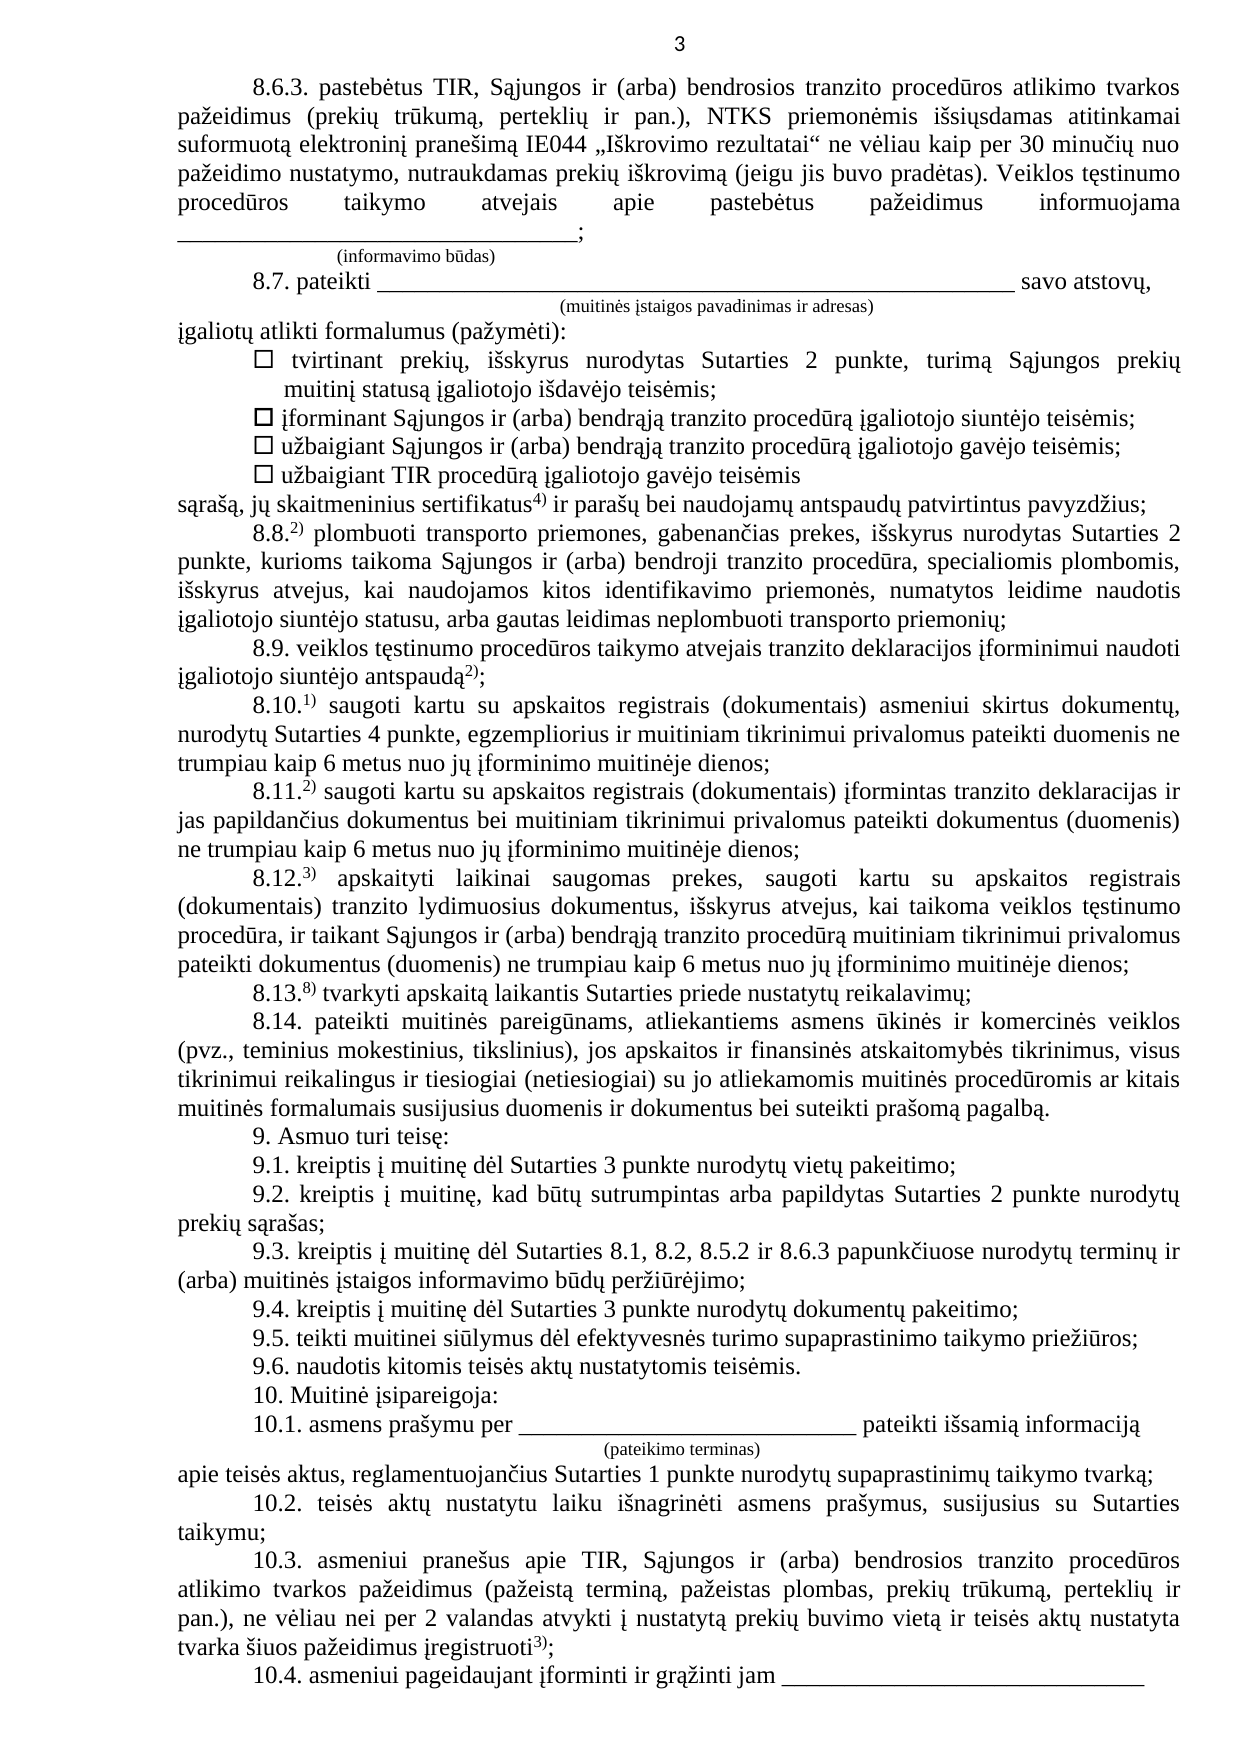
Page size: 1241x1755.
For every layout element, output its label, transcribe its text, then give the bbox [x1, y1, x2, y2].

text 8.7. pateikti ___________________________________________________ savo atstovų, [177, 266, 1181, 295]
text 8.12.3) apskaityti laikinai saugomas prekes, saugoti kartu su apskaitos registrais (dokumentais) tranzito lydimuosius dokumentus, išskyrus atvejus, kai taikoma veiklos tęstinumo procedūra, ir taikant Sąjungos ir (arba) bendrąją tranzito procedūrą muitiniam tikrinimui privalomus pateikti dokumentus (duomenis) ne trumpiau kaip 6 metus nuo jų įforminimo muitinėje dienos; [177, 863, 1181, 978]
text 9.5. teikti muitinei siūlymus dėl efektyvesnės turimo supaprastinimo taikymo priežiūros; [177, 1323, 1181, 1351]
text  užbaigiant Sąjungos ir (arba) bendrąją tranzito procedūrą įgaliotojo gavėjo teisėmis; [177, 431, 1181, 460]
text sąrašą, jų skaitmeninius sertifikatus4) ir parašų bei naudojamų antspaudų patvirtintus pavyzdžius; [177, 489, 1181, 518]
text 8.11.2) saugoti kartu su apskaitos registrais (dokumentais) įformintas tranzito deklaracijas ir jas papildančius dokumentus bei muitiniam tikrinimui privalomus pateikti dokumentus (duomenis) ne trumpiau kaip 6 metus nuo jų įforminimo muitinėje dienos; [177, 776, 1181, 863]
text 8.14. pateikti muitinės pareigūnams, atliekantiems asmens ūkinės ir komercinės veiklos (pvz., teminius mokestinius, tikslinius), jos apskaitos ir finansinės atskaitomybės tikrinimus, visus tikrinimui reikalingus ir tiesiogiai (netiesiogiai) su jo atliekamomis muitinės procedūromis ar kitais muitinės formalumais susijusius duomenis ir dokumentus bei suteikti prašomą pagalbą. [177, 1006, 1181, 1121]
text 8.6.3. pastebėtus TIR, Sąjungos ir (arba) bendrosios tranzito procedūros atlikimo tvarkos pažeidimus (prekių trūkumą, perteklių ir pan.), NTKS priemonėmis išsiųsdamas atitinkamai suformuotą elektroninį pranešimą IE044 „Iškrovimo rezultatai“ ne vėliau kaip per 30 minučių nuo pažeidimo nustatymo, nutraukdamas prekių iškrovimą (jeigu jis buvo pradėtas). Veiklos tęstinumo procedūros taikymo atvejais apie pastebėtus pažeidimus informuojama ________________________________; [177, 72, 1181, 244]
text  įforminant Sąjungos ir (arba) bendrąją tranzito procedūrą įgaliotojo siuntėjo teisėmis; [177, 403, 1181, 431]
text 9.6. naudotis kitomis teisės aktų nustatytomis teisėmis. [177, 1351, 1181, 1380]
text (muitinės įstaigos pavadinimas ir adresas) [177, 295, 1181, 316]
text 9.3. kreiptis į muitinę dėl Sutarties 8.1, 8.2, 8.5.2 ir 8.6.3 papunkčiuose nurodytų terminų ir (arba) muitinės įstaigos informavimo būdų peržiūrėjimo; [177, 1236, 1181, 1294]
text 8.9. veiklos tęstinumo procedūros taikymo atvejais tranzito deklaracijos įforminimui naudoti įgaliotojo siuntėjo antspaudą2); [177, 633, 1181, 690]
text (informavimo būdas) [177, 244, 1181, 266]
text apie teisės aktus, reglamentuojančius Sutarties 1 punkte nurodytų supaprastinimų taikymo tvarką; [177, 1459, 1181, 1488]
text 10.3. asmeniui pranešus apie TIR, Sąjungos ir (arba) bendrosios tranzito procedūros atlikimo tvarkos pažeidimus (pažeistą terminą, pažeistas plombas, prekių trūkumą, perteklių ir pan.), ne vėliau nei per 2 valandas atvykti į nustatytą prekių buvimo vietą ir teisės aktų nustatyta tvarka šiuos pažeidimus įregistruoti3); [177, 1545, 1181, 1660]
text įgaliotų atlikti formalumus (pažymėti): [177, 316, 1181, 345]
text 10.2. teisės aktų nustatytu laiku išnagrinėti asmens prašymus, susijusius su Sutarties taikymu; [177, 1488, 1181, 1545]
text 10.1. asmens prašymu per ___________________________ pateikti išsamią informaciją [177, 1409, 1181, 1438]
text 9. Asmuo turi teisę: [177, 1121, 1181, 1150]
text 10.4. asmeniui pageidaujant įforminti ir grąžinti jam _____________________________ [177, 1660, 1181, 1689]
text 8.10.1) saugoti kartu su apskaitos registrais (dokumentais) asmeniui skirtus dokumentų, nurodytų Sutarties 4 punkte, egzempliorius ir muitiniam tikrinimui privalomus pateikti duomenis ne trumpiau kaip 6 metus nuo jų įforminimo muitinėje dienos; [177, 690, 1181, 776]
text 8.8.2) plombuoti transporto priemones, gabenančias prekes, išskyrus nurodytas Sutarties 2 punkte, kurioms taikoma Sąjungos ir (arba) bendroji tranzito procedūra, specialiomis plombomis, išskyrus atvejus, kai naudojamos kitos identifikavimo priemonės, numatytos leidime naudotis įgaliotojo siuntėjo statusu, arba gautas leidimas neplombuoti transporto priemonių; [177, 518, 1181, 633]
text  užbaigiant TIR procedūrą įgaliotojo gavėjo teisėmis [177, 460, 1181, 489]
text 8.13.8) tvarkyti apskaitą laikantis Sutarties priede nustatytų reikalavimų; [177, 978, 1181, 1006]
text 9.4. kreiptis į muitinę dėl Sutarties 3 punkte nurodytų dokumentų pakeitimo; [177, 1294, 1181, 1323]
text 9.2. kreiptis į muitinę, kad būtų sutrumpintas arba papildytas Sutarties 2 punkte nurodytų prekių sąrašas; [177, 1179, 1181, 1236]
text 10. Muitinė įsipareigoja: [177, 1380, 1181, 1409]
text  tvirtinant prekių, išskyrus nurodytas Sutarties 2 punkte, turimą Sąjungos prekių muitinį statusą įgaliotojo išdavėjo teisėmis; [252, 345, 1181, 403]
text 9.1. kreiptis į muitinę dėl Sutarties 3 punkte nurodytų vietų pakeitimo; [177, 1150, 1181, 1179]
text (pateikimo terminas) [177, 1438, 1181, 1459]
